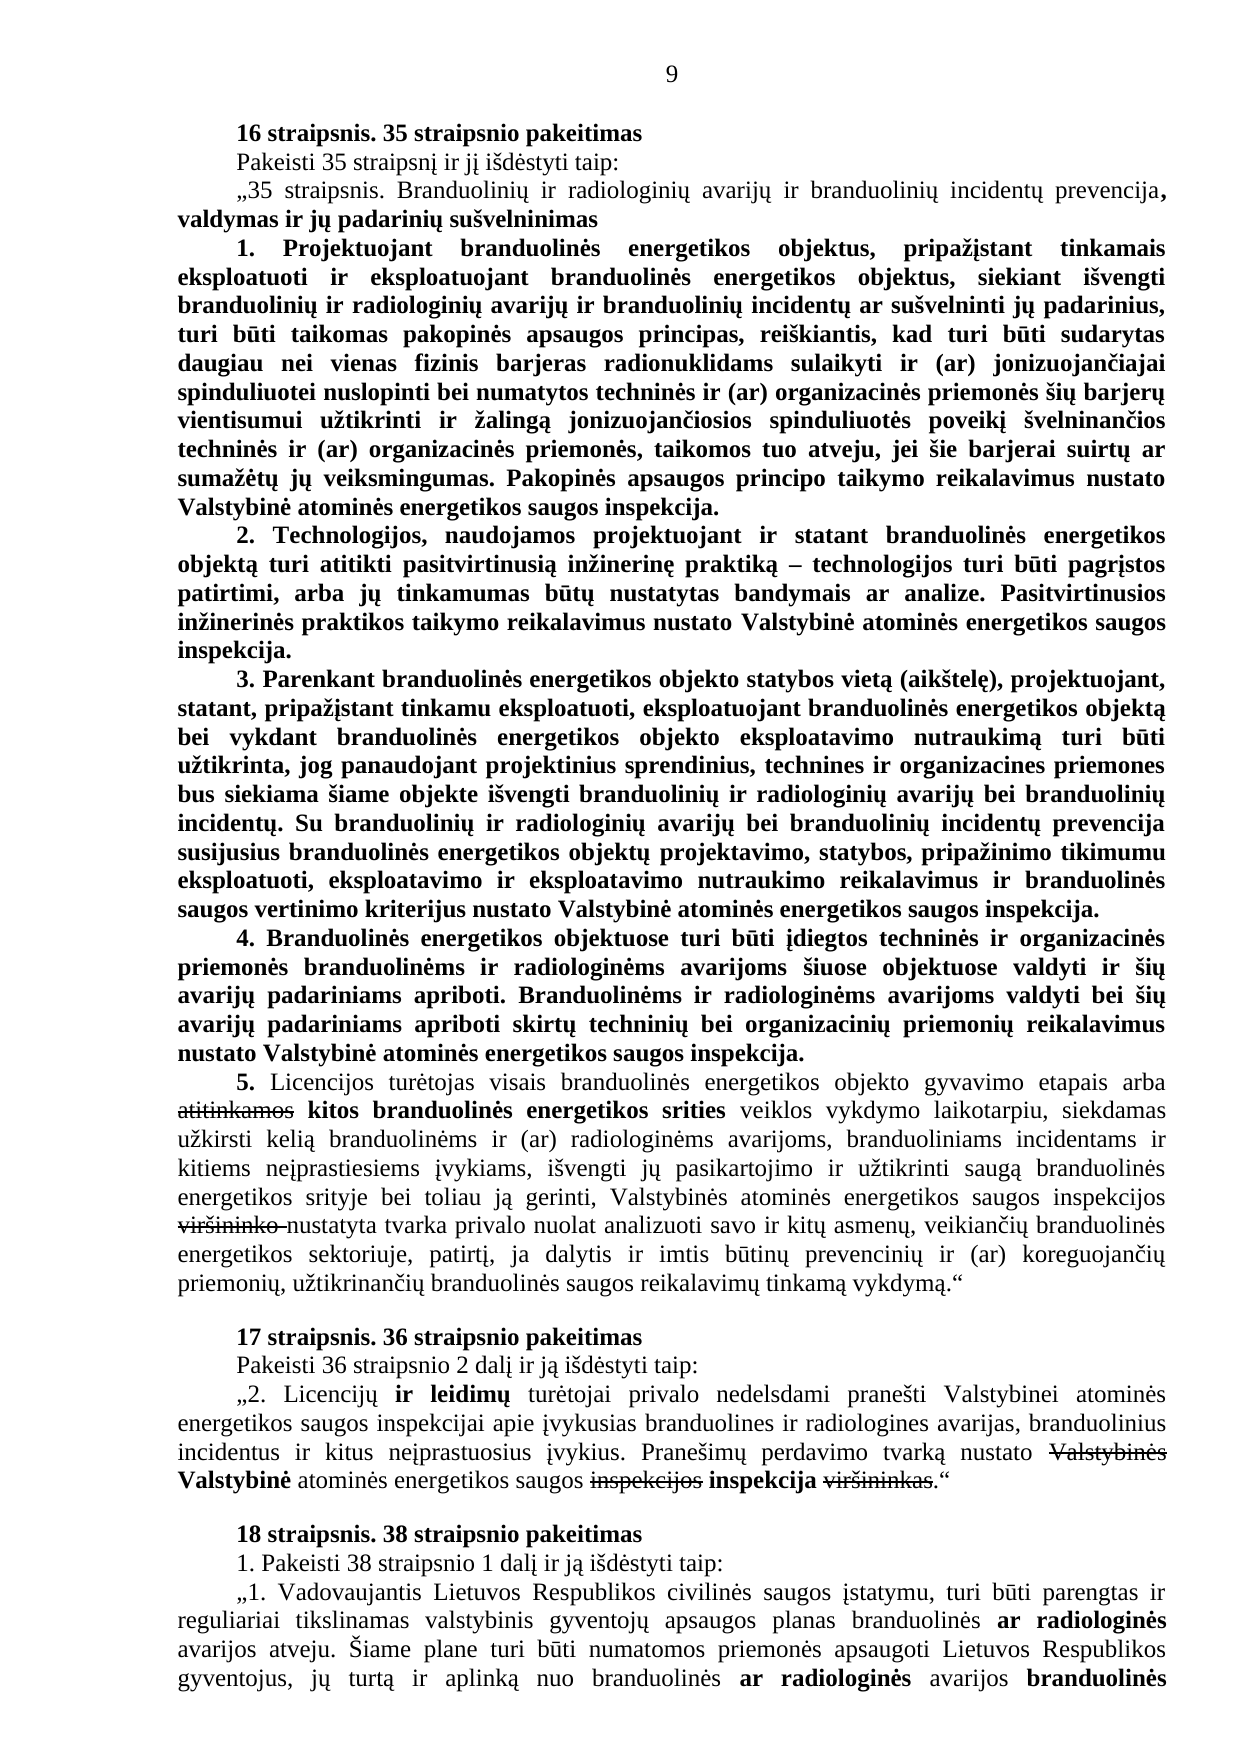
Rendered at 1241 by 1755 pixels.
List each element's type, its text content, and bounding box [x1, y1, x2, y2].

text „35 straipsnis. Branduolinių ir radiologinių avarijų ir branduolinių incidentų prevencija, valdymas ir jų padarinių sušvelninimas [177, 176, 1167, 233]
text 5. Licencijos turėtojas visais branduolinės energetikos objekto gyvavimo etapais arba atitinkamos kitos branduolinės energetikos srities veiklos vykdymo laikotarpiu, siekdamas užkirsti kelią branduolinėms ir (ar) radiologinėms avarijoms, branduoliniams incidentams ir kitiems neįprastiesiems įvykiams, išvengti jų pasikartojimo ir užtikrinti saugą branduolinės energetikos srityje bei toliau ją gerinti, Valstybinės atominės energetikos saugos inspekcijos viršininko nustatyta tvarka privalo nuolat analizuoti savo ir kitų asmenų, veikiančių branduolinės energetikos sektoriuje, patirtį, ja dalytis ir imtis būtinų prevencinių ir (ar) koreguojančių priemonių, užtikrinančių branduolinės saugos reikalavimų tinkamą vykdymą.“ [177, 1067, 1167, 1297]
text 2. Technologijos, naudojamos projektuojant ir statant branduolinės energetikos objektą turi atitikti pasitvirtinusią inžinerinę praktiką – technologijos turi būti pagrįstos patirtimi, arba jų tinkamumas būtų nustatytas bandymais ar analize. Pasitvirtinusios inžinerinės praktikos taikymo reikalavimus nustato Valstybinė atominės energetikos saugos inspekcija. [177, 521, 1167, 664]
text 3. Parenkant branduolinės energetikos objekto statybos vietą (aikštelę), projektuojant, statant, pripažįstant tinkamu eksploatuoti, eksploatuojant branduolinės energetikos objektą bei vykdant branduolinės energetikos objekto eksploatavimo nutraukimą turi būti užtikrinta, jog panaudojant projektinius sprendinius, technines ir organizacines priemones bus siekiama šiame objekte išvengti branduolinių ir radiologinių avarijų bei branduolinių incidentų. Su branduolinių ir radiologinių avarijų bei branduolinių incidentų prevencija susijusius branduolinės energetikos objektų projektavimo, statybos, pripažinimo tikimumu eksploatuoti, eksploatavimo ir eksploatavimo nutraukimo reikalavimus ir branduolinės saugos vertinimo kriterijus nustato Valstybinė atominės energetikos saugos inspekcija. [177, 664, 1167, 923]
text Pakeisti 36 straipsnio 2 dalį ir ją išdėstyti taip: [177, 1351, 1167, 1379]
text Pakeisti 35 straipsnį ir jį išdėstyti taip: [177, 147, 1167, 176]
text „2. Licencijų ir leidimų turėtojai privalo nedelsdami pranešti Valstybinei atominės energetikos saugos inspekcijai apie įvykusias branduolines ir radiologines avarijas, branduolinius incidentus ir kitus neįprastuosius įvykius. Pranešimų perdavimo tvarką nustato Valstybinės Valstybinė atominės energetikos saugos inspekcijos inspekcija viršininkas.“ [177, 1379, 1167, 1494]
text „1. Vadovaujantis Lietuvos Respublikos civilinės saugos įstatymu, turi būti parengtas ir reguliariai tikslinamas valstybinis gyventojų apsaugos planas branduolinės ar radiologinės avarijos atveju. Šiame plane turi būti numatomos priemonės apsaugoti Lietuvos Respublikos gyventojus, jų turtą ir aplinką nuo branduolinės ar radiologinės avarijos branduolinės [177, 1577, 1167, 1692]
subtitle 18 straipsnis. 38 straipsnio pakeitimas [177, 1519, 1167, 1548]
subtitle 16 straipsnis. 35 straipsnio pakeitimas [177, 118, 1167, 147]
text 1. Pakeisti 38 straipsnio 1 dalį ir ją išdėstyti taip: [177, 1548, 1167, 1577]
text 4. Branduolinės energetikos objektuose turi būti įdiegtos techninės ir organizacinės priemonės branduolinėms ir radiologinėms avarijoms šiuose objektuose valdyti ir šių avarijų padariniams apriboti. Branduolinėms ir radiologinėms avarijoms valdyti bei šių avarijų padariniams apriboti skirtų techninių bei organizacinių priemonių reikalavimus nustato Valstybinė atominės energetikos saugos inspekcija. [177, 923, 1167, 1067]
subtitle 17 straipsnis. 36 straipsnio pakeitimas [177, 1322, 1167, 1351]
text 1. Projektuojant branduolinės energetikos objektus, pripažįstant tinkamais eksploatuoti ir eksploatuojant branduolinės energetikos objektus, siekiant išvengti branduolinių ir radiologinių avarijų ir branduolinių incidentų ar sušvelninti jų padarinius, turi būti taikomas pakopinės apsaugos principas, reiškiantis, kad turi būti sudarytas daugiau nei vienas fizinis barjeras radionuklidams sulaikyti ir (ar) jonizuojančiajai spinduliuotei nuslopinti bei numatytos techninės ir (ar) organizacinės priemonės šių barjerų vientisumui užtikrinti ir žalingą jonizuojančiosios spinduliuotės poveikį švelninančios techninės ir (ar) organizacinės priemonės, taikomos tuo atveju, jei šie barjerai suirtų ar sumažėtų jų veiksmingumas. Pakopinės apsaugos principo taikymo reikalavimus nustato Valstybinė atominės energetikos saugos inspekcija. [177, 233, 1167, 521]
